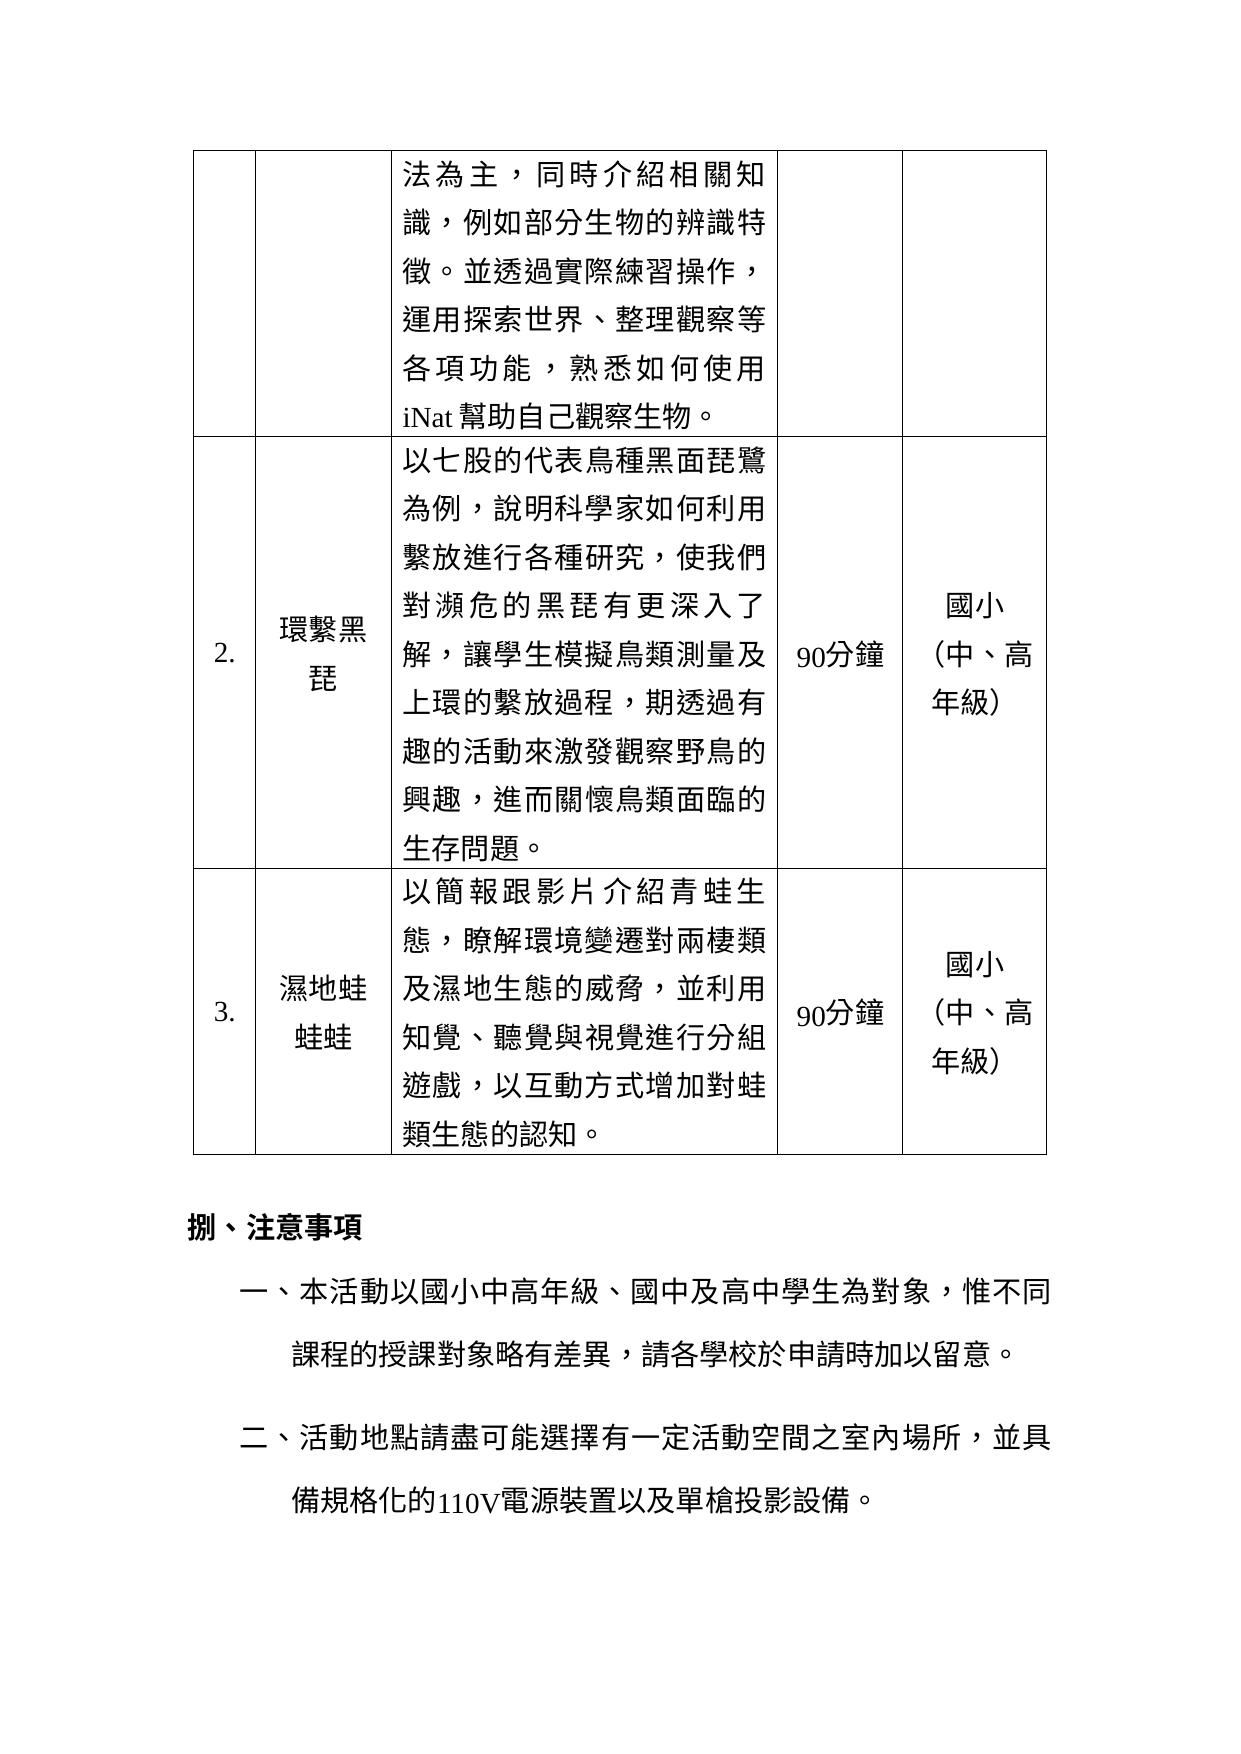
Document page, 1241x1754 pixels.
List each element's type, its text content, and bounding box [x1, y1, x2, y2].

text 捌、注意事項 [187, 1205, 1053, 1247]
table_cell 濕地蛙蛙蛙 [256, 869, 391, 1154]
table_cell 90分鐘 [778, 869, 902, 1154]
table_cell 2. [194, 437, 255, 868]
table_cell 3. [194, 869, 255, 1154]
table_cell 以簡報跟影片介紹青蛙生態，瞭解環境變遷對兩棲類及濕地生態的威脅，並利用知覺、聽覺與視覺進行分組遊戲，以互動方式增加對蛙類生態的認知。 [392, 869, 777, 1154]
table_cell [903, 151, 1046, 436]
table_cell 以七股的代表鳥種黑面琵鷺為例，說明科學家如何利用繫放進行各種研究，使我們對瀕危的黑琵有更深入了解，讓學生模擬鳥類測量及上環的繫放過程，期透過有趣的活動來激發觀察野鳥的興趣，進而關懷鳥類面臨的生存問題。 [392, 437, 777, 868]
table_cell 法為主，同時介紹相關知識，例如部分生物的辨識特徵。並透過實際練習操作，運用探索世界、整理觀察等各項功能，熟悉如何使用iNat幫助自己觀察生物。 [392, 151, 777, 436]
table_cell 國小（中、高年級） [903, 437, 1046, 868]
text 一、本活動以國小中高年級、國中及高中學生為對象，惟不同課程的授課對象略有差異，請各學校於申請時加以留意。 [239, 1268, 1053, 1374]
table_cell [778, 151, 902, 436]
table_cell [194, 151, 255, 436]
table_cell [256, 151, 391, 436]
table_cell 環繫黑琵 [256, 437, 391, 868]
text 二、活動地點請盡可能選擇有一定活動空間之室內場所，並具備規格化的110V電源裝置以及單槍投影設備。 [239, 1414, 1053, 1520]
table_cell 90分鐘 [778, 437, 902, 868]
table_cell 國小（中、高年級） [903, 869, 1046, 1154]
